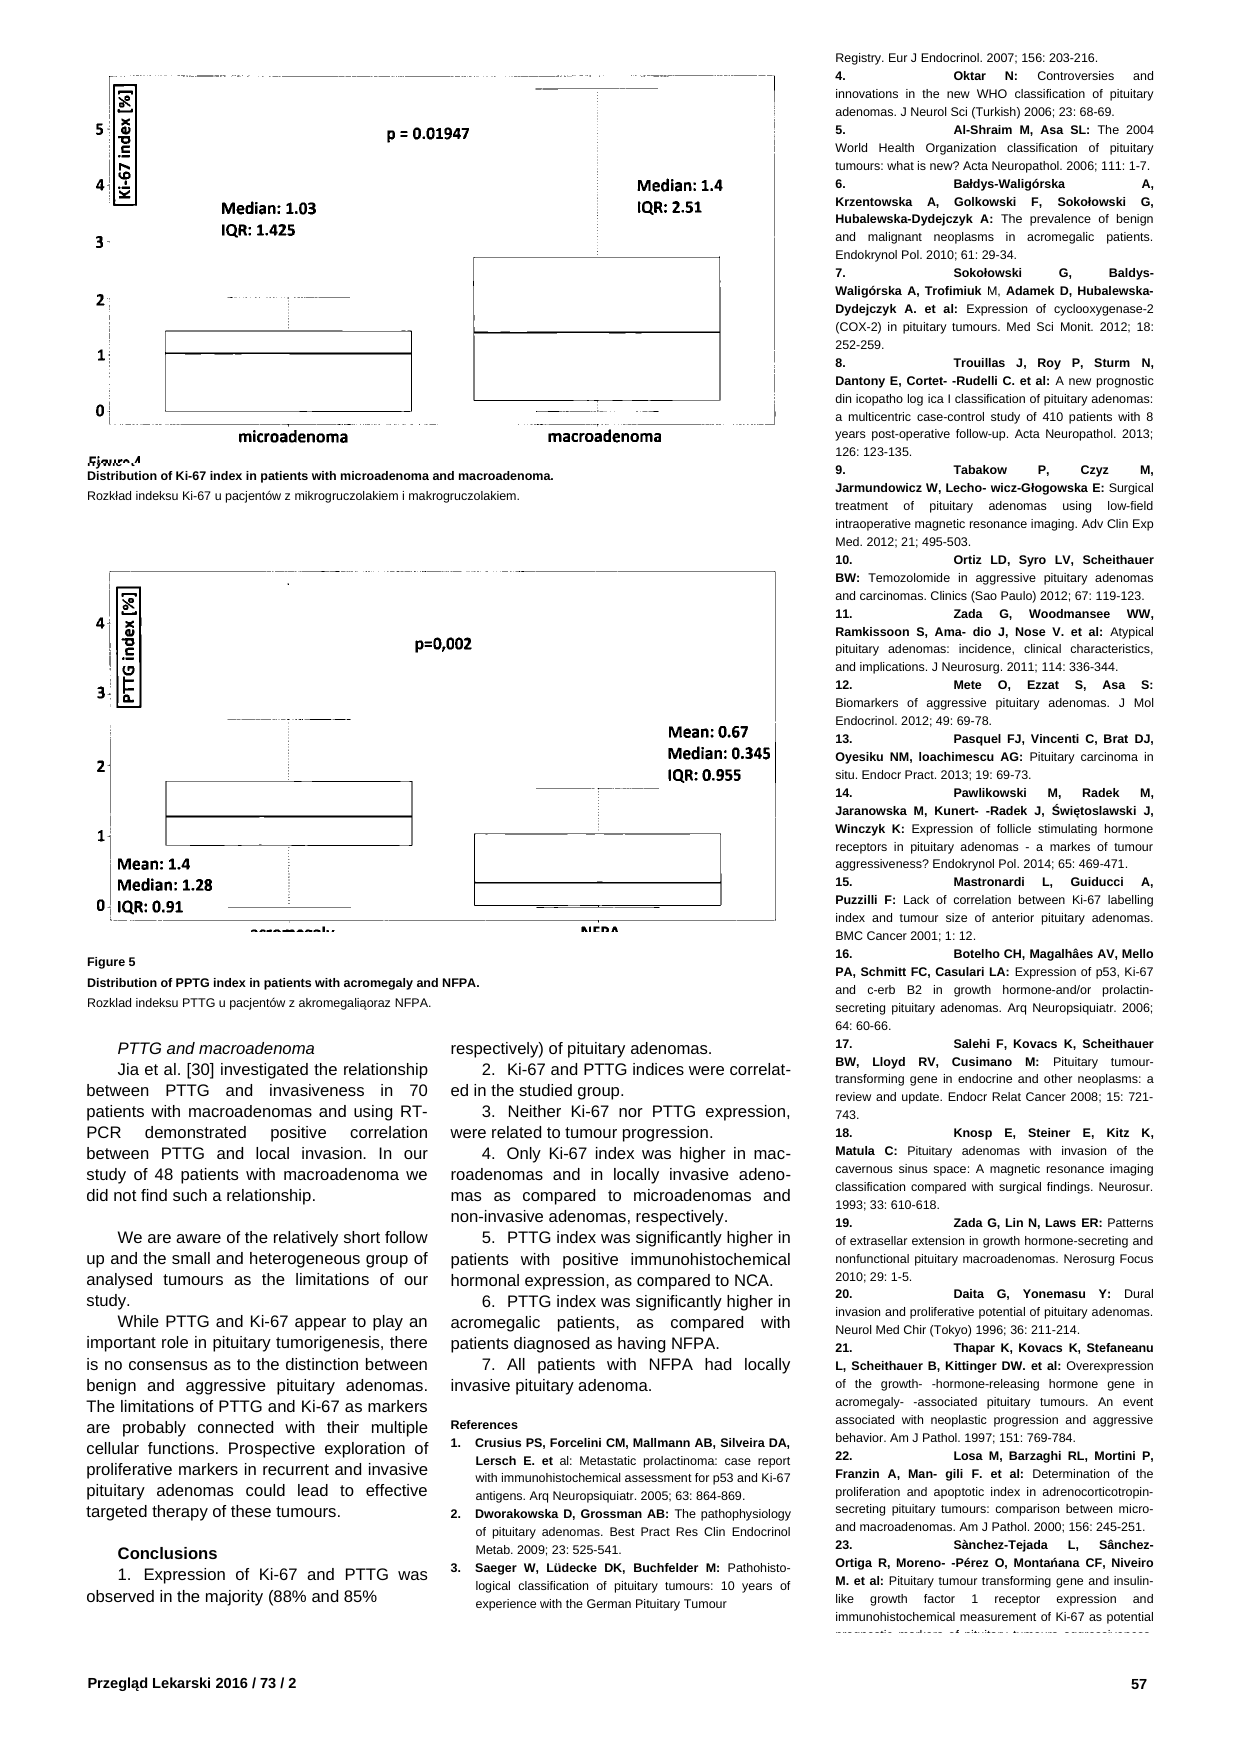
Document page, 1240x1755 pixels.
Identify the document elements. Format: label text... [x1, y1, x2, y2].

subtitle Distribution of PPTG index in patients with acromegaly and NFPA. Rozklad indeksu PTTG u pacjentów z akromegaliąoraz NFPA. [87, 975, 521, 1010]
list Al-Shraim M, Asa SL: The 2004 World Health Or­ganization classification of pituitary tumours: what is new? Acta Neuropathol. 2006; 111: 1-7. [835, 122, 1154, 173]
subtitle Przegląd Lekarski 2016 / 73 / 2 [87, 1674, 316, 1691]
list PTTG index was significantly higher in patients with positive immunohistochemical hormonal expression, as compared to NCA. [450, 1228, 791, 1289]
text We are aware of the relatively short follow up and the small and heterogeneous group of analysed tumours as the limitations of our study. [86, 1228, 428, 1310]
subtitle References [450, 1417, 791, 1432]
text PTTG and macroadenoma [86, 1039, 428, 1058]
text Jia et al. [30] investigated the relationship between PTTG and invasiveness in 70 patients with macroadenomas and using RT-PCR demonstrated positive correlation between PTTG and local invasion. In our study of 48 patients with macroadenoma we did not find such a relationship. [86, 1060, 428, 1205]
list Salehi F, Kovacs K, Scheithauer BW, Lloyd RV, Cusimano M: Pituitary tumour-transforming gene in endocrine and other neoplasms: a review and update. Endocr Relat Cancer 2008; 15: 721-743. [835, 1036, 1154, 1122]
text Distribution of Ki-67 index in patients with microadenoma and macroadenoma. Rozkład indeksu Ki-67 u pacjentów z mikrogruczolakiem i makrogruczolakiem. [87, 469, 609, 503]
text respectively) of pituitary adenomas. [450, 1039, 791, 1058]
list Pasquel FJ, Vincenti C, Brat DJ, Oyesiku NM, loachimescu AG: Pituitary carcinoma in situ. Endocr Pract. 2013; 19: 69-73. [835, 732, 1154, 782]
picture [66, 26, 802, 463]
list Botelho CH, Magalhâes AV, Mello PA, Schmitt FC, Casulari LA: Expression of p53, Ki-67 and c-erb B2 in growth hormone-and/or prolactin-secreting pituitary adenomas. Arq Neuropsiquiatr. 2006; 64: 60-66. [835, 947, 1154, 1033]
list Oktar N: Controversies and innovations in the new WHO classification of pituitary adenomas. J Neurol Sci (Turkish) 2006; 23: 68-69. [835, 69, 1154, 119]
subtitle 57 [1131, 1675, 1153, 1692]
list Ki-67 and PTTG indices were correlat­ed in the studied group. [450, 1060, 791, 1100]
list Neither Ki-67 nor PTTG expression, were related to tumour progression. [450, 1102, 791, 1142]
list Knosp E, Steiner E, Kitz K, Matula C: Pituitary ade­nomas with invasion of the cavernous sinus space: A magnetic resonance imaging classification compared with surgical findings. Neurosur. 1993; 33: 610-618. [835, 1126, 1154, 1212]
list Mastronardi L, Guiducci A, Puzzilli F: Lack of correlation between Ki-67 labelling index and tumour size of anterior pituitary adenomas. BMC Cancer 2001; 1: 12. [835, 875, 1154, 943]
text Figure 5 [87, 955, 521, 969]
list Saeger W, Lüdecke DK, Buchfelder M: Pathohisto- logical classification of pituitary tumours: 10 years of experience with the German Pituitary Tumour [450, 1561, 791, 1611]
list Sànchez-Tejada L, Sânchez-Ortiga R, Moreno- -Pérez O, Montańana CF, Niveiro M. et al: Pituitary tumour transforming gene and insulin-like growth factor 1 receptor expression and immunohistoche­mical measurement of Ki-67 as potential prognostic markers of pituitary tumours aggressiveness. Endo­crinol Nutr. 2013; 60: 358-367. [835, 1538, 1154, 1633]
list Tabakow P, Czyz M, Jarmundowicz W, Lecho- wicz-Głogowska E: Surgical treatment of pituitary adenomas using low-field intraoperative magnetic resonance imaging. Adv Clin Exp Med. 2012; 21; 495-503. [835, 463, 1154, 549]
list Zada G, Woodmansee WW, Ramkissoon S, Ama- dio J, Nose V. et al: Atypical pituitary adenomas: incidence, clinical characteristics, and implications. J Neurosurg. 2011; 114: 336-344. [835, 606, 1154, 674]
list Crusius PS, Forcelini CM, Mallmann AB, Silveira DA, Lersch E. et al: Metastatic prolactinoma: case report with immunohistochemical assessment for p53 and Ki-67 antigens. Arq Neuropsiquiatr. 2005; 63: 864-869. [450, 1435, 791, 1503]
list Expression of Ki-67 and PTTG was observed in the majority (88% and 85% [86, 1565, 428, 1606]
list Only Ki-67 index was higher in mac­roadenomas and in locally invasive adeno­mas as compared to microadenomas and non-invasive adenomas, respectively. [450, 1144, 791, 1226]
list Mete O, Ezzat S, Asa S: Biomarkers of aggressive pi­tuitary adenomas. J Mol Endocrinol. 2012; 49: 69-78. [835, 678, 1154, 728]
list Zada G, Lin N, Laws ER: Patterns of extrasellar extension in growth hormone-secreting and non­functional pituitary macroadenomas. Nerosurg Focus 2010; 29: 1-5. [835, 1215, 1154, 1283]
picture [77, 550, 805, 932]
text riywie *t [97, 463, 609, 469]
list Sokołowski G, Baldys-Waligórska A, Trofimiuk M, Adamek D, Hubalewska-Dydejczyk A. et al: Expression of cyclooxygenase-2 (COX-2) in pituitary tumours. Med Sci Monit. 2012; 18: 252-259. [835, 266, 1154, 352]
list Daita G, Yonemasu Y: Dural invasion and prolifera­tive potential of pituitary adenomas. Neurol Med Chir (Tokyo) 1996; 36: 211-214. [835, 1287, 1154, 1337]
text While PTTG and Ki-67 appear to play an important role in pituitary tumorigenesis, there is no consensus as to the distinction between benign and aggressive pituitary adenomas. The limitations of PTTG and Ki-67 as markers are probably connected with their multiple cellular functions. Pro­spective exploration of proliferative markers in recurrent and invasive pituitary adenomas could lead to effective targeted therapy of these tumours. [86, 1312, 428, 1521]
subtitle Conclusions [86, 1543, 428, 1563]
list Bałdys-Waligórska A, Krzentowska A, Golkowski F, Sokołowski G, Hubalewska-Dydejczyk A: The prevalence of benign and malignant neoplasms in acromegalic patients. Endokrynol Pol. 2010; 61: 29-34. [835, 176, 1154, 262]
text Registry. Eur J Endocrinol. 2007; 156: 203-216. [812, 51, 1154, 65]
list All patients with NFPA had locally invasive pituitary adenoma. [450, 1354, 791, 1395]
list Pawlikowski M, Radek M, Jaranowska M, Kunert- -Radek J, Świętoslawski J, Winczyk K: Expression of follicle stimulating hormone receptors in pituitary adenomas - a markes of tumour aggressiveness? Endokrynol Pol. 2014; 65: 469-471. [835, 785, 1154, 871]
list Dworakowska D, Grossman AB: The pathophy­siology of pituitary adenomas. Best Pract Res Clin Endocrinol Metab. 2009; 23: 525-541. [450, 1507, 791, 1557]
list Losa M, Barzaghi RL, Mortini P, Franzin A, Man- gili F. et al: Determination of the proliferation and apoptotic index in adrenocorticotropin-secreting pituitary tumours: comparison between micro- and macroadenomas. Am J Pathol. 2000; 156: 245-251. [835, 1448, 1154, 1534]
list PTTG index was significantly higher in acromegalic patients, as compared with patients diagnosed as having NFPA. [450, 1291, 791, 1353]
list Ortiz LD, Syro LV, Scheithauer BW: Temozolomide in aggressive pituitary adenomas and carcinomas. Clinics (Sao Paulo) 2012; 67: 119-123. [835, 552, 1154, 603]
list Thapar K, Kovacs K, Stefaneanu L, Scheithauer B, Kittinger DW. et al: Overexpression of the growth- -hormone-releasing hormone gene in acromegaly- -associated pituitary tumours. An event associated with neoplastic progression and aggressive behavior. Am J Pathol. 1997; 151: 769-784. [835, 1341, 1154, 1445]
list Trouillas J, Roy P, Sturm N, Dantony E, Cortet- -Rudelli C. et al: A new prognostic din icopatho log ica I classification of pituitary adenomas: a multicentric case-control study of 410 patients with 8 years post-operative follow-up. Acta Neuropathol. 2013; 126: 123-135. [835, 355, 1154, 459]
